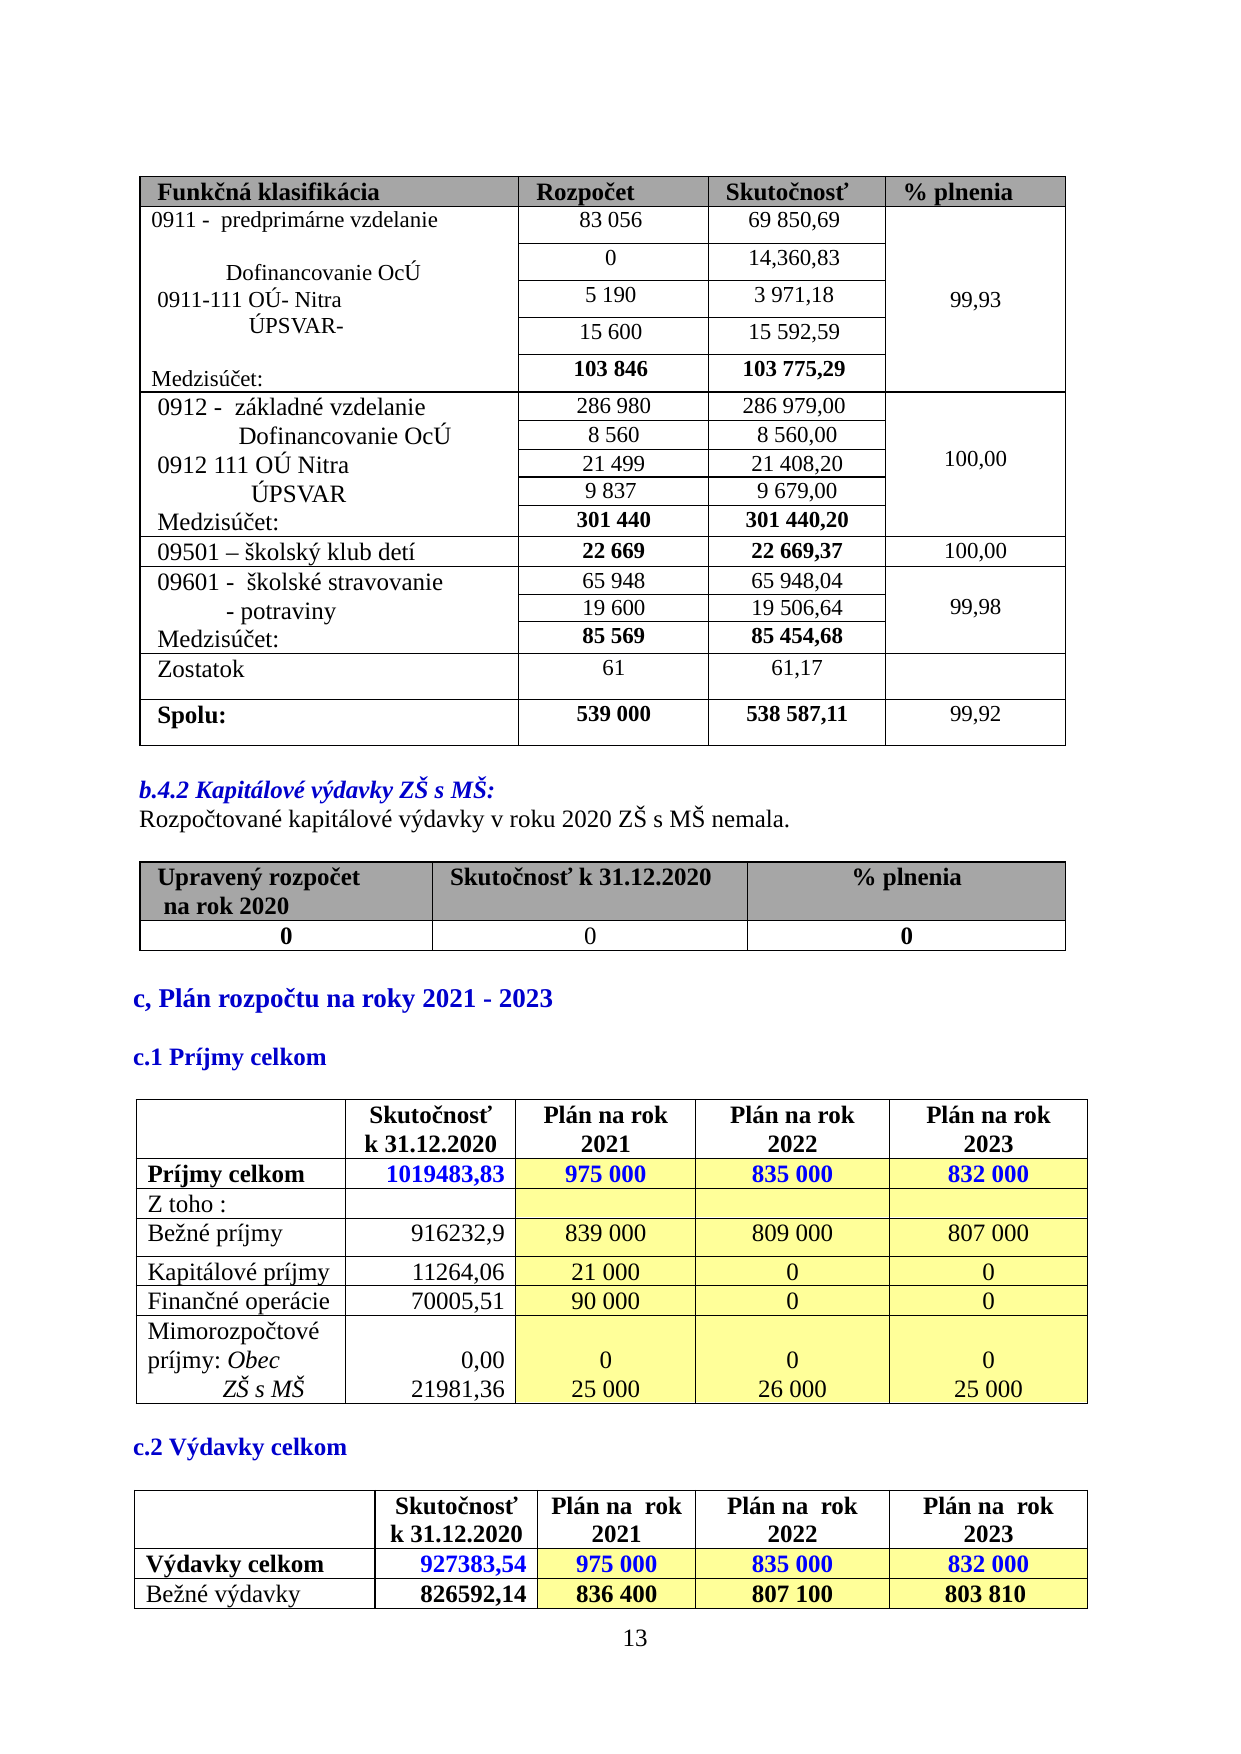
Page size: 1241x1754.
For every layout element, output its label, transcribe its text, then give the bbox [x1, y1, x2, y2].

table_header Plán na rok 2022 [696, 1100, 889, 1158]
table_cell 807 000 [890, 1219, 1087, 1256]
text b.4.2 Kapitálové výdavky ZŠ s MŠ: [139, 775, 1131, 804]
table_cell 0 25 000 [516, 1316, 695, 1402]
table_cell 0 [890, 1257, 1087, 1285]
table_header Skutočnosť k 31.12.2020 [376, 1491, 537, 1548]
table_header Funkčná klasifikácia [141, 177, 518, 206]
table_cell 19 506,64 [709, 595, 885, 621]
table_cell 21 408,20 [709, 450, 885, 476]
table_cell 65 948,04 [709, 567, 885, 593]
table_cell [696, 1189, 889, 1217]
table_cell 100,00 [886, 537, 1065, 566]
table_cell 9 679,00 [709, 478, 885, 505]
table_cell 83 056 [519, 207, 708, 243]
text c.2 Výdavky celkom [133, 1432, 1137, 1461]
table_cell Kapitálové príjmy [137, 1257, 345, 1285]
table_header Rozpočet [519, 177, 708, 206]
table_cell 0 [890, 1286, 1087, 1315]
table_header Skutočnosť k 31.12.2020 [433, 863, 747, 920]
table_cell 835 000 [696, 1549, 889, 1578]
table_cell 9 837 [519, 478, 708, 505]
table_cell 301 440 [519, 506, 708, 536]
table_cell 85 454,68 [709, 622, 885, 653]
table_cell 14,360,83 [709, 244, 885, 280]
table_cell 3 971,18 [709, 281, 885, 317]
table_cell 286 979,00 [709, 393, 885, 420]
table_cell 21 499 [519, 450, 708, 476]
table_cell 836 400 [538, 1579, 695, 1608]
table_cell 61 [519, 654, 708, 699]
table_cell Mimorozpočtové príjmy: Obec ZŠ s MŠ [137, 1316, 345, 1402]
table_header Plán na rok 2021 [516, 1100, 695, 1158]
table_cell 0 [696, 1257, 889, 1285]
table_cell 301 440,20 [709, 506, 885, 536]
table_cell 99,98 [886, 567, 1065, 653]
table_cell 0 [696, 1286, 889, 1315]
table_cell Bežné výdavky [135, 1579, 374, 1608]
table_cell 61,17 [709, 654, 885, 699]
text c, Plán rozpočtu na roky 2021 - 2023 [133, 982, 1137, 1013]
table_cell 22 669,37 [709, 537, 885, 566]
table_cell 839 000 [516, 1219, 695, 1256]
table_cell 15 592,59 [709, 318, 885, 354]
table_cell 0,00 21981,36 [346, 1316, 515, 1402]
table_cell 0 [519, 244, 708, 280]
table_header [137, 1100, 345, 1158]
table_cell 807 100 [696, 1579, 889, 1608]
table_cell 103 846 [519, 355, 708, 391]
table_cell Bežné príjmy [137, 1219, 345, 1256]
table_cell 11264,06 [346, 1257, 515, 1285]
table_header % plnenia [886, 177, 1065, 206]
table_cell [516, 1189, 695, 1217]
table_cell 539 000 [519, 700, 708, 745]
table_cell 975 000 [516, 1159, 695, 1188]
table_cell Z toho : [137, 1189, 345, 1217]
table_cell [346, 1189, 515, 1217]
table_cell 803 810 [890, 1579, 1087, 1608]
table_cell 0911 - predprimárne vzdelanie Dofinancovanie OcÚ 0911-111 OÚ- Nitra ÚPSVAR- Medzisúčet: [141, 207, 518, 391]
table_cell 5 190 [519, 281, 708, 317]
table_cell 0 [748, 921, 1065, 950]
table_cell 832 000 [890, 1549, 1087, 1578]
table_cell [890, 1189, 1087, 1217]
text Rozpočtované kapitálové výdavky v roku 2020 ZŠ s MŠ nemala. [139, 804, 1131, 833]
table_cell 832 000 [890, 1159, 1087, 1188]
table_cell Spolu: [141, 700, 518, 745]
table_cell 0 26 000 [696, 1316, 889, 1402]
table_cell 0 [141, 921, 432, 950]
table_header Plán na rok 2022 [696, 1491, 889, 1548]
table_cell 826592,14 [376, 1579, 537, 1608]
table_cell [886, 654, 1065, 699]
table_cell 99,93 [886, 207, 1065, 391]
table_cell 0 [433, 921, 747, 950]
table_header Plán na rok 2023 [890, 1491, 1087, 1548]
table_cell 21 000 [516, 1257, 695, 1285]
table_cell 85 569 [519, 622, 708, 653]
table_cell 70005,51 [346, 1286, 515, 1315]
table_cell 0912 - základné vzdelanie Dofinancovanie OcÚ 0912 111 OÚ Nitra ÚPSVAR Medzisúčet: [141, 393, 518, 536]
table_cell 1019483,83 [346, 1159, 515, 1188]
table_header Upravený rozpočet na rok 2020 [141, 863, 432, 920]
table_header Plán na rok 2021 [538, 1491, 695, 1548]
table_cell 975 000 [538, 1549, 695, 1578]
table_cell 927383,54 [376, 1549, 537, 1578]
table_header % plnenia [748, 863, 1065, 920]
table_header [135, 1491, 374, 1548]
table_cell 69 850,69 [709, 207, 885, 243]
table_header Plán na rok 2023 [890, 1100, 1087, 1158]
table_cell 99,92 [886, 700, 1065, 745]
table_cell 65 948 [519, 567, 708, 593]
table_cell 916232,9 [346, 1219, 515, 1256]
table_header Skutočnosť k 31.12.2020 [346, 1100, 515, 1158]
table_cell 103 775,29 [709, 355, 885, 391]
table_cell 90 000 [516, 1286, 695, 1315]
table_cell 835 000 [696, 1159, 889, 1188]
table_cell 0 25 000 [890, 1316, 1087, 1402]
table_cell Výdavky celkom [135, 1549, 374, 1578]
table_cell 8 560,00 [709, 421, 885, 449]
table_cell 19 600 [519, 595, 708, 621]
table_cell 100,00 [886, 393, 1065, 536]
text c.1 Príjmy celkom [133, 1042, 1137, 1071]
table_cell Finančné operácie [137, 1286, 345, 1315]
table_cell 286 980 [519, 393, 708, 420]
table_cell Príjmy celkom [137, 1159, 345, 1188]
table_cell 8 560 [519, 421, 708, 449]
table_cell Zostatok [141, 654, 518, 699]
table_cell 538 587,11 [709, 700, 885, 745]
table_cell 22 669 [519, 537, 708, 566]
table_cell 09501 – školský klub detí [141, 537, 518, 566]
table_cell 15 600 [519, 318, 708, 354]
table_cell 809 000 [696, 1219, 889, 1256]
table_header Skutočnosť [709, 177, 885, 206]
table_cell 09601 - školské stravovanie - potraviny Medzisúčet: [141, 567, 518, 653]
